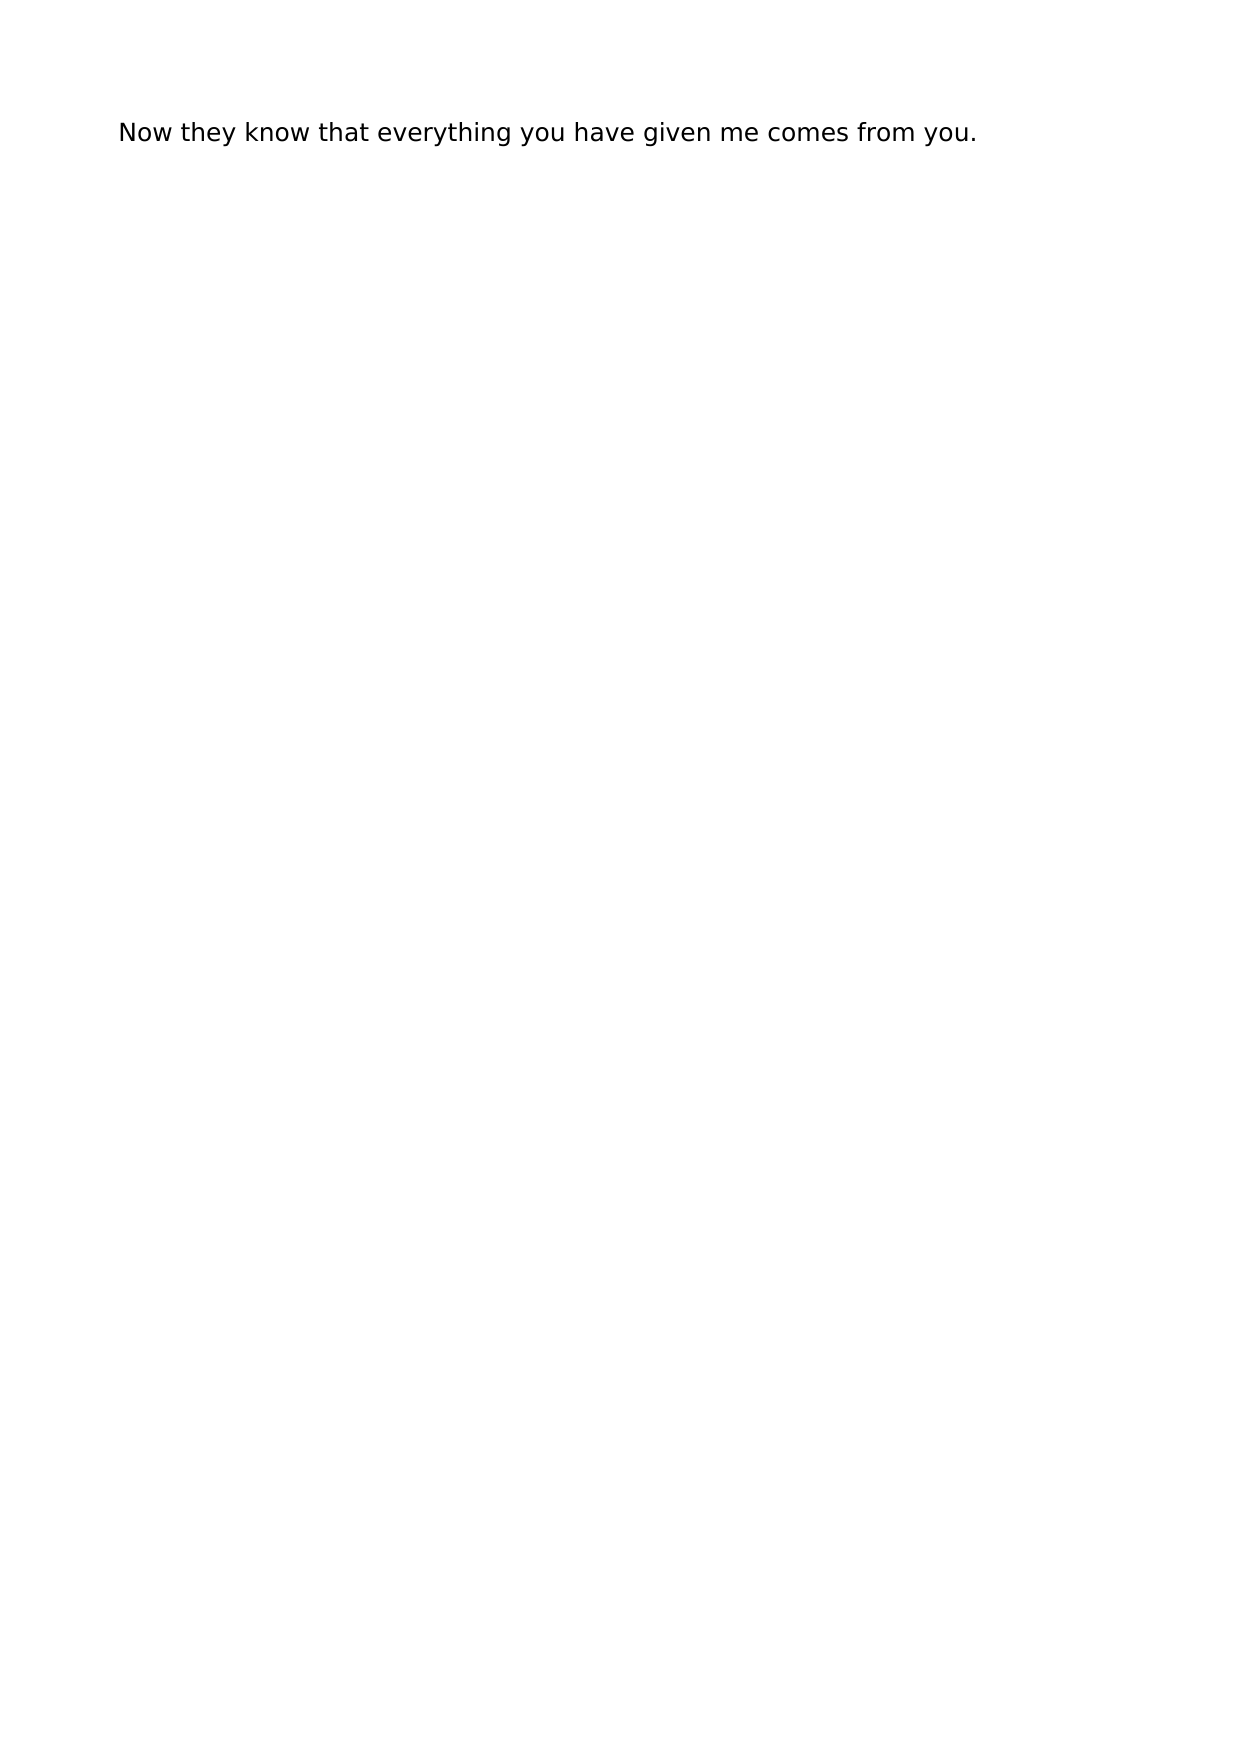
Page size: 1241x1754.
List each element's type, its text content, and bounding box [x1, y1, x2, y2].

text Now they know that everything you have given me comes from you. [118, 118, 1122, 147]
